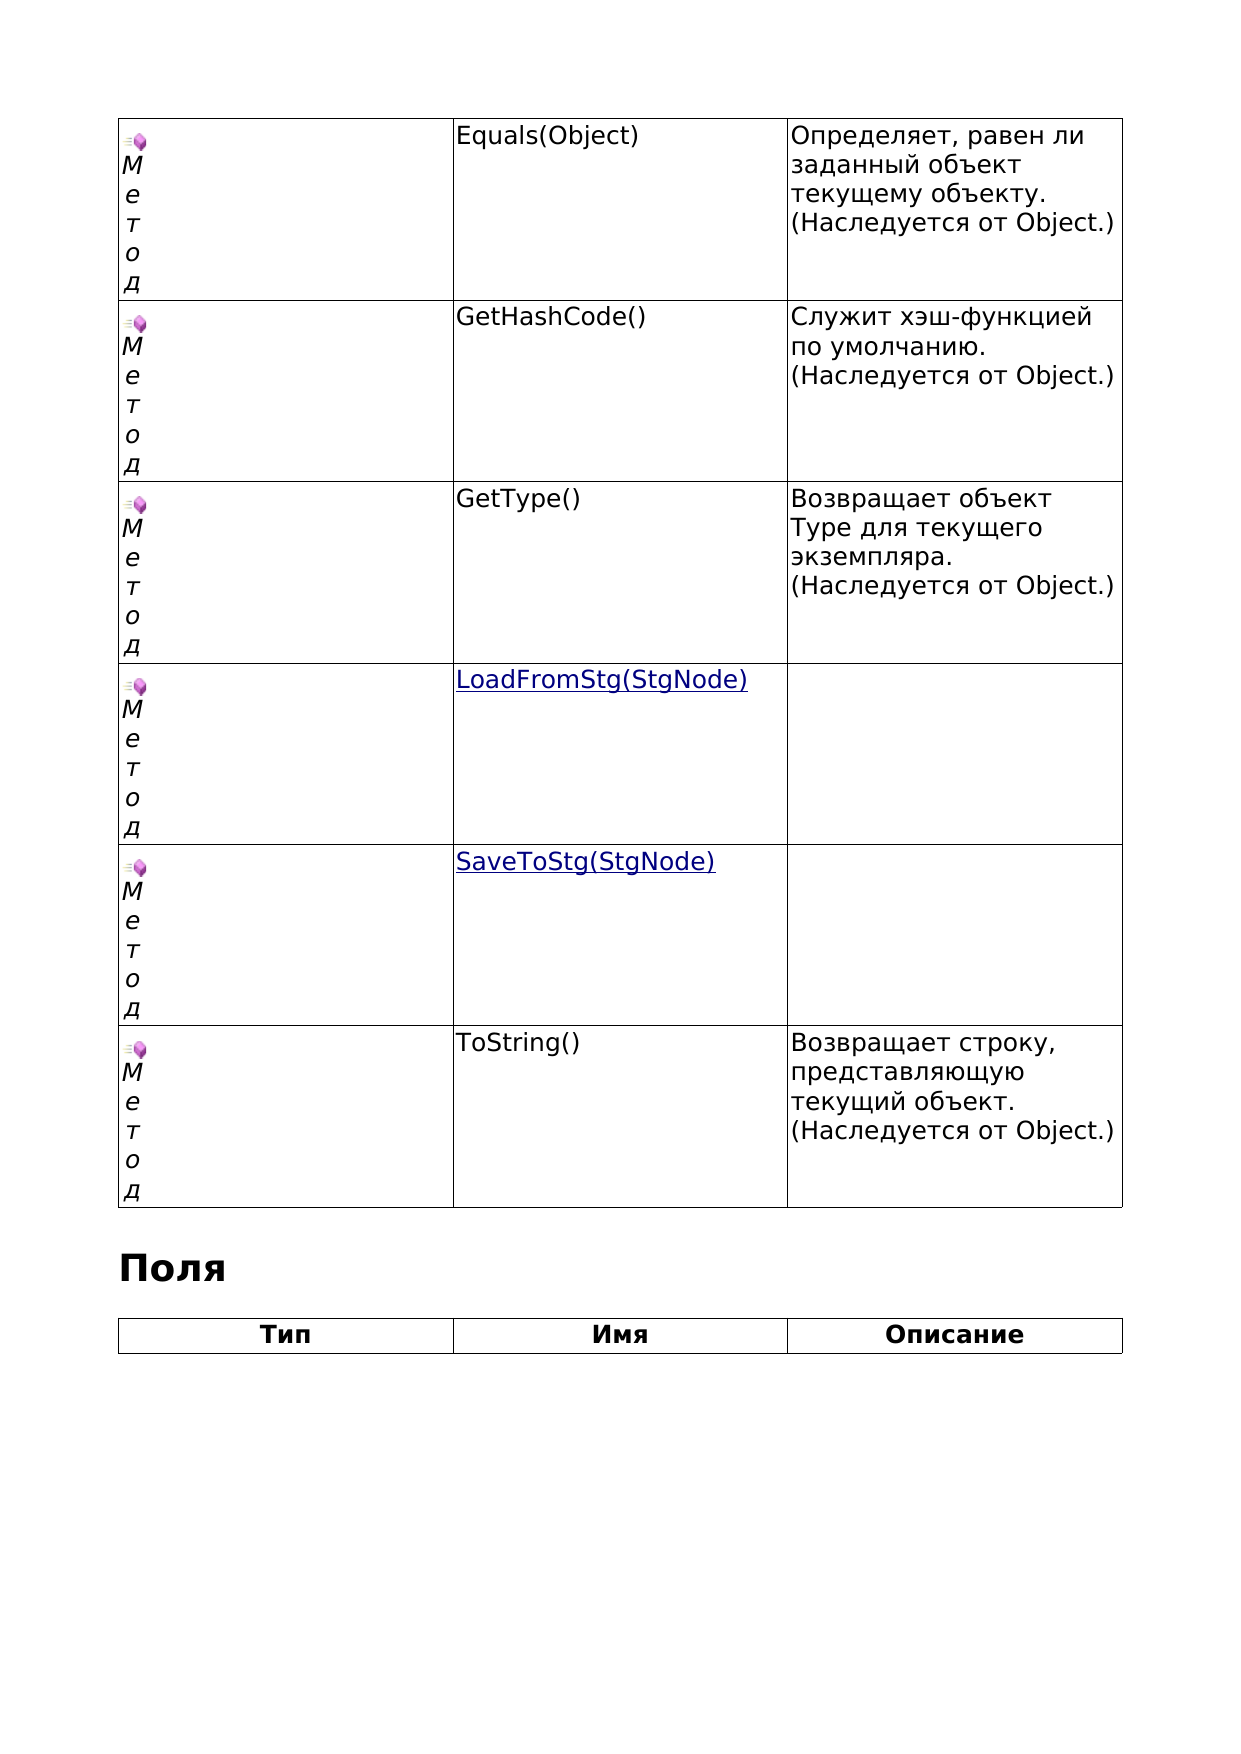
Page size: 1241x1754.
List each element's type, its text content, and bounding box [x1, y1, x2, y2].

table_cell ToString() [454, 1026, 787, 1207]
table_cell [119, 482, 453, 662]
table_cell GetType() [454, 482, 787, 662]
subtitle Поля [118, 1247, 1122, 1290]
table_cell [119, 664, 453, 844]
table_cell SaveToStg(StgNode) [454, 845, 787, 1025]
table_cell Возвращает объект Type для текущего экземпляра. (Наследуется от Object.) [788, 482, 1122, 662]
table_cell [119, 1026, 453, 1207]
table_cell Служит хэш-функцией по умолчанию. (Наследуется от Object.) [788, 301, 1122, 481]
table_cell [119, 301, 453, 481]
picture [121, 678, 147, 696]
table_header Тип [119, 1319, 453, 1353]
table_header Описание [788, 1319, 1122, 1353]
picture [121, 133, 147, 151]
table_cell [788, 664, 1122, 844]
picture [121, 496, 147, 514]
table_cell Возвращает строку, представляющую текущий объект. (Наследуется от Object.) [788, 1026, 1122, 1207]
picture [121, 1041, 147, 1059]
picture [121, 859, 147, 877]
table_cell Equals(Object) [454, 119, 787, 299]
table_cell [119, 845, 453, 1025]
table_cell GetHashCode() [454, 301, 787, 481]
table_cell [788, 845, 1122, 1025]
table_cell [119, 119, 453, 299]
picture [121, 315, 147, 333]
table_cell Определяет, равен ли заданный объект текущему объекту. (Наследуется от Object.) [788, 119, 1122, 299]
table_cell LoadFromStg(StgNode) [454, 664, 787, 844]
table_header Имя [454, 1319, 787, 1353]
